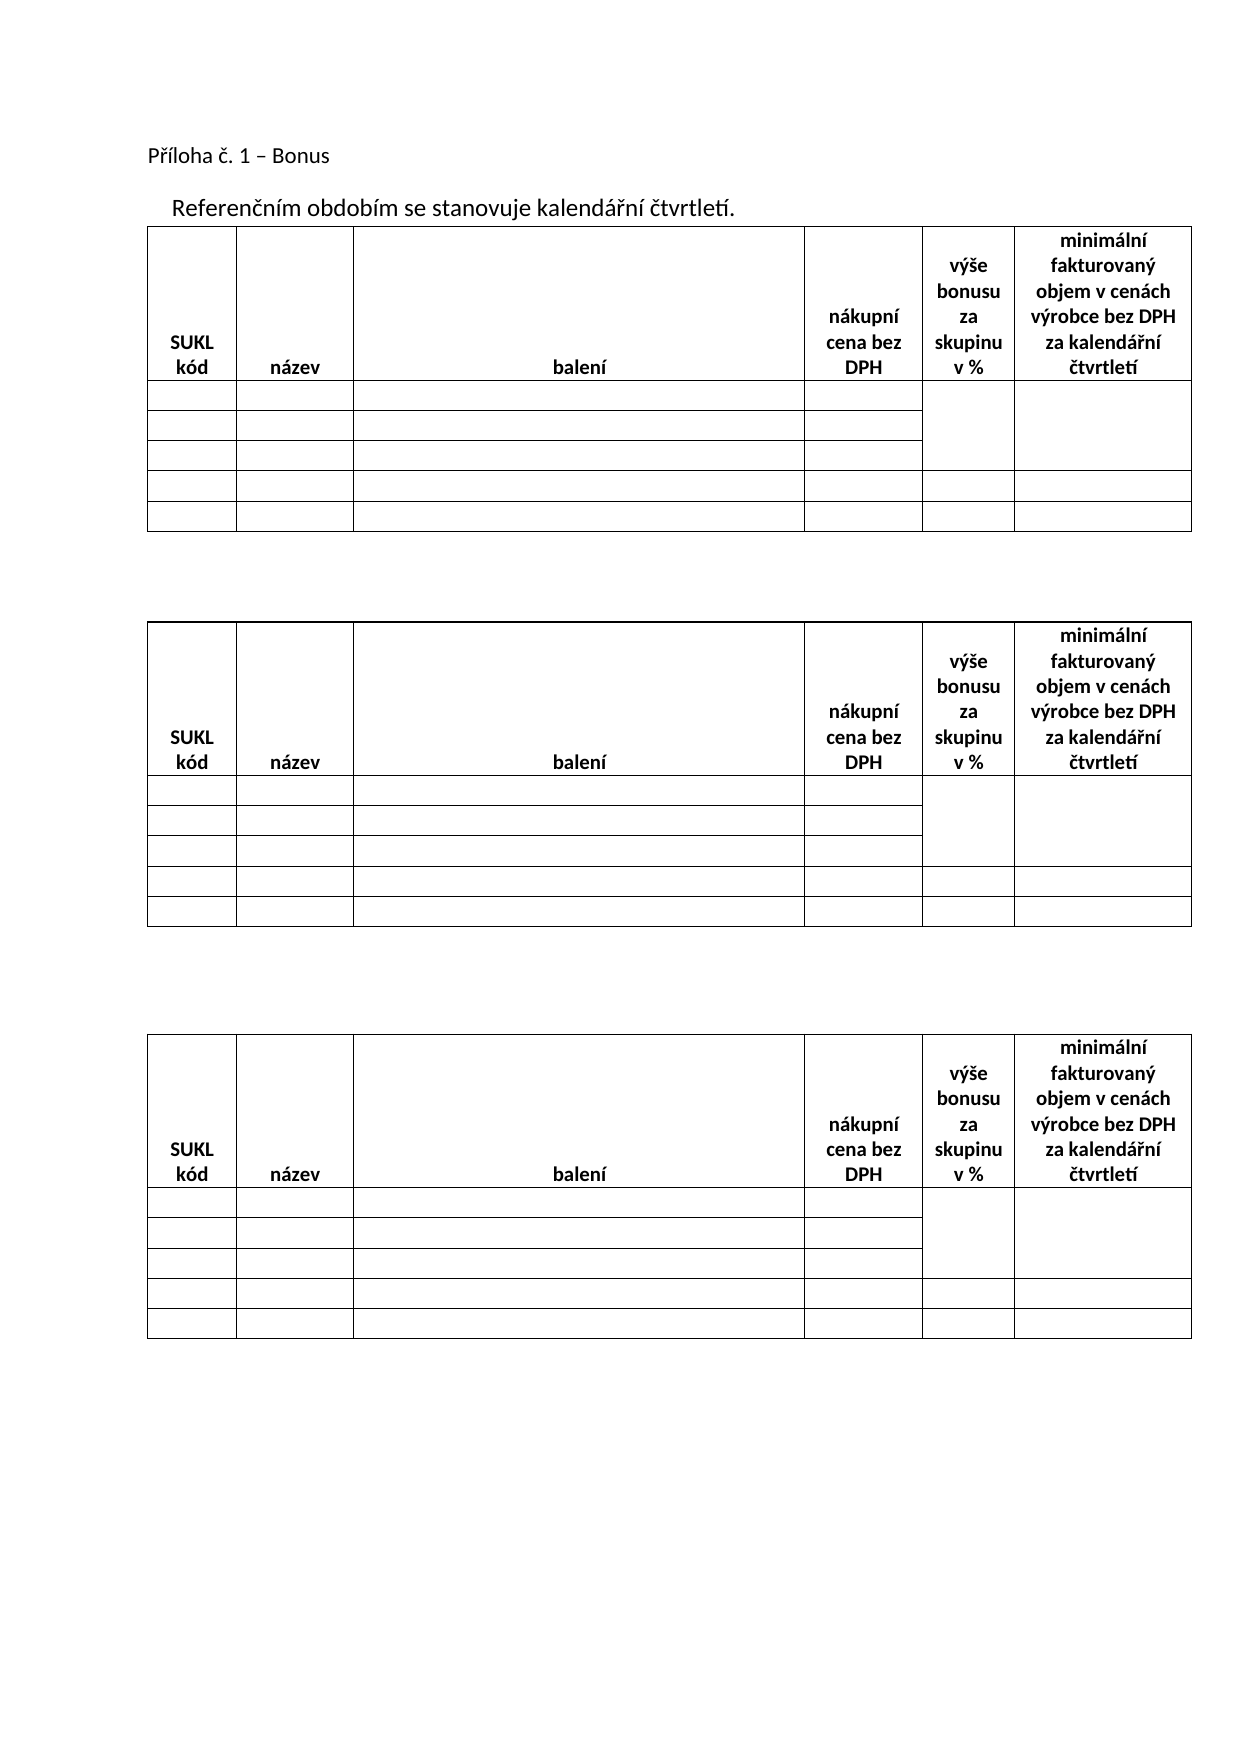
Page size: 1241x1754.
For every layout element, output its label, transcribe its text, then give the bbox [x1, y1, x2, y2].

table_cell [148, 956, 236, 1033]
table_cell [923, 1188, 1014, 1278]
table_header nákupní cena bez DPH [805, 227, 922, 380]
table_cell [805, 1309, 922, 1338]
table_cell [1015, 591, 1192, 621]
table_cell [805, 897, 922, 926]
table_cell [148, 561, 236, 591]
table_cell [354, 561, 804, 591]
table_cell [1015, 381, 1191, 470]
table_cell [1015, 1188, 1191, 1278]
table_cell [354, 1249, 804, 1278]
table_cell [354, 956, 804, 1033]
table_cell [923, 1309, 1014, 1338]
table_cell balení [354, 1035, 804, 1187]
table_header balení [354, 227, 804, 380]
table_cell [1015, 561, 1192, 591]
table_cell [805, 867, 922, 896]
table_cell [237, 806, 353, 835]
table_cell [354, 1188, 804, 1217]
table_cell [805, 956, 923, 1033]
table_cell [354, 897, 804, 926]
table_cell [237, 1309, 353, 1338]
table_cell [805, 1279, 922, 1308]
table_cell [148, 502, 236, 531]
table_cell [148, 897, 236, 926]
table_cell [148, 411, 236, 440]
table_cell [148, 1249, 236, 1278]
table_cell [354, 532, 804, 561]
table_cell [805, 441, 922, 470]
table_cell [237, 381, 353, 410]
table_cell [923, 561, 1014, 591]
table_cell [805, 836, 922, 866]
table_cell [805, 927, 923, 956]
table_cell [1015, 532, 1192, 561]
table_cell [354, 1279, 804, 1308]
table_cell [805, 471, 922, 501]
table_cell [237, 1249, 353, 1278]
table_header SUKL kód [148, 227, 236, 380]
table_cell [237, 867, 353, 896]
table_cell [148, 471, 236, 501]
table_cell [148, 532, 236, 561]
table_cell [237, 411, 353, 440]
table_cell název [237, 1035, 353, 1187]
table_cell [923, 1279, 1014, 1308]
table_cell [354, 1218, 804, 1247]
table_cell [923, 532, 1014, 561]
table_cell [805, 806, 922, 835]
table_cell [354, 836, 804, 866]
table_header výše bonusu za skupinu v % [923, 227, 1014, 380]
table_cell [148, 1218, 236, 1247]
table_header minimální fakturovaný objem v cenách výrobce bez DPH za kalendářní čtvrtletí [1015, 227, 1191, 380]
table_cell [237, 471, 353, 501]
text Příloha č. 1 – Bonus [148, 142, 1167, 170]
table_cell [354, 776, 804, 805]
table_cell [805, 776, 922, 805]
table_cell minimální fakturovaný objem v cenách výrobce bez DPH za kalendářní čtvrtletí [1015, 623, 1191, 775]
table_cell [805, 411, 922, 440]
table_cell [148, 836, 236, 866]
table_cell [805, 1249, 922, 1278]
table_cell [923, 381, 1014, 470]
table_cell [354, 502, 804, 531]
table_cell název [237, 623, 353, 775]
table_cell [354, 411, 804, 440]
table_cell SUKL kód [148, 623, 236, 775]
table_cell [923, 471, 1014, 501]
table_cell [805, 502, 922, 531]
table_cell [148, 1188, 236, 1217]
table_cell balení [354, 623, 804, 775]
table_cell [1015, 776, 1191, 866]
table_cell [148, 1309, 236, 1338]
table_cell [1015, 502, 1191, 531]
table_cell [354, 471, 804, 501]
table_cell SUKL kód [148, 1035, 236, 1187]
table_cell [237, 502, 353, 531]
table_header název [237, 227, 353, 380]
table_cell [354, 591, 804, 621]
table_cell [805, 381, 922, 410]
table_cell [923, 897, 1014, 926]
table_cell [148, 806, 236, 835]
table_cell [148, 381, 236, 410]
table_cell [148, 867, 236, 896]
table_cell [237, 1188, 353, 1217]
table_cell [354, 927, 804, 956]
table_cell [354, 806, 804, 835]
table_cell [148, 591, 236, 621]
table_cell [236, 927, 354, 956]
table_cell [923, 927, 1014, 1033]
table_cell [236, 561, 354, 591]
text Referenčním obdobím se stanovuje kalendářní čtvrtletí. [172, 195, 999, 222]
table_cell [805, 1188, 922, 1217]
table_cell [805, 561, 923, 591]
table_cell [354, 1309, 804, 1338]
table_cell [923, 867, 1014, 896]
table_cell [237, 441, 353, 470]
table_cell [237, 1279, 353, 1308]
table_cell [237, 836, 353, 866]
table_cell [237, 776, 353, 805]
table_cell [923, 502, 1014, 531]
table_cell [805, 591, 923, 621]
table_cell [236, 532, 354, 561]
table_cell [148, 441, 236, 470]
table_cell [148, 1279, 236, 1308]
table_cell minimální fakturovaný objem v cenách výrobce bez DPH za kalendářní čtvrtletí [1015, 1035, 1191, 1187]
table_cell [354, 867, 804, 896]
table_cell [1015, 867, 1191, 896]
table_cell [805, 1218, 922, 1247]
table_cell [1015, 927, 1192, 1033]
table_cell [148, 776, 236, 805]
table_cell výše bonusu za skupinu v % [923, 623, 1014, 775]
table_cell [923, 776, 1014, 866]
table_cell [923, 591, 1014, 621]
table_cell [354, 441, 804, 470]
table_cell [354, 381, 804, 410]
table_cell [236, 956, 354, 1033]
table_cell nákupní cena bez DPH [805, 623, 922, 775]
table_cell [805, 532, 923, 561]
table_cell výše bonusu za skupinu v % [923, 1035, 1014, 1187]
table_cell nákupní cena bez DPH [805, 1035, 922, 1187]
table_cell [236, 591, 354, 621]
table_cell [237, 897, 353, 926]
table_cell [237, 1218, 353, 1247]
table_cell [1015, 1279, 1191, 1308]
table_cell [148, 927, 236, 956]
table_cell [1015, 471, 1191, 501]
table_cell [1015, 1309, 1191, 1338]
table_cell [1015, 897, 1191, 926]
